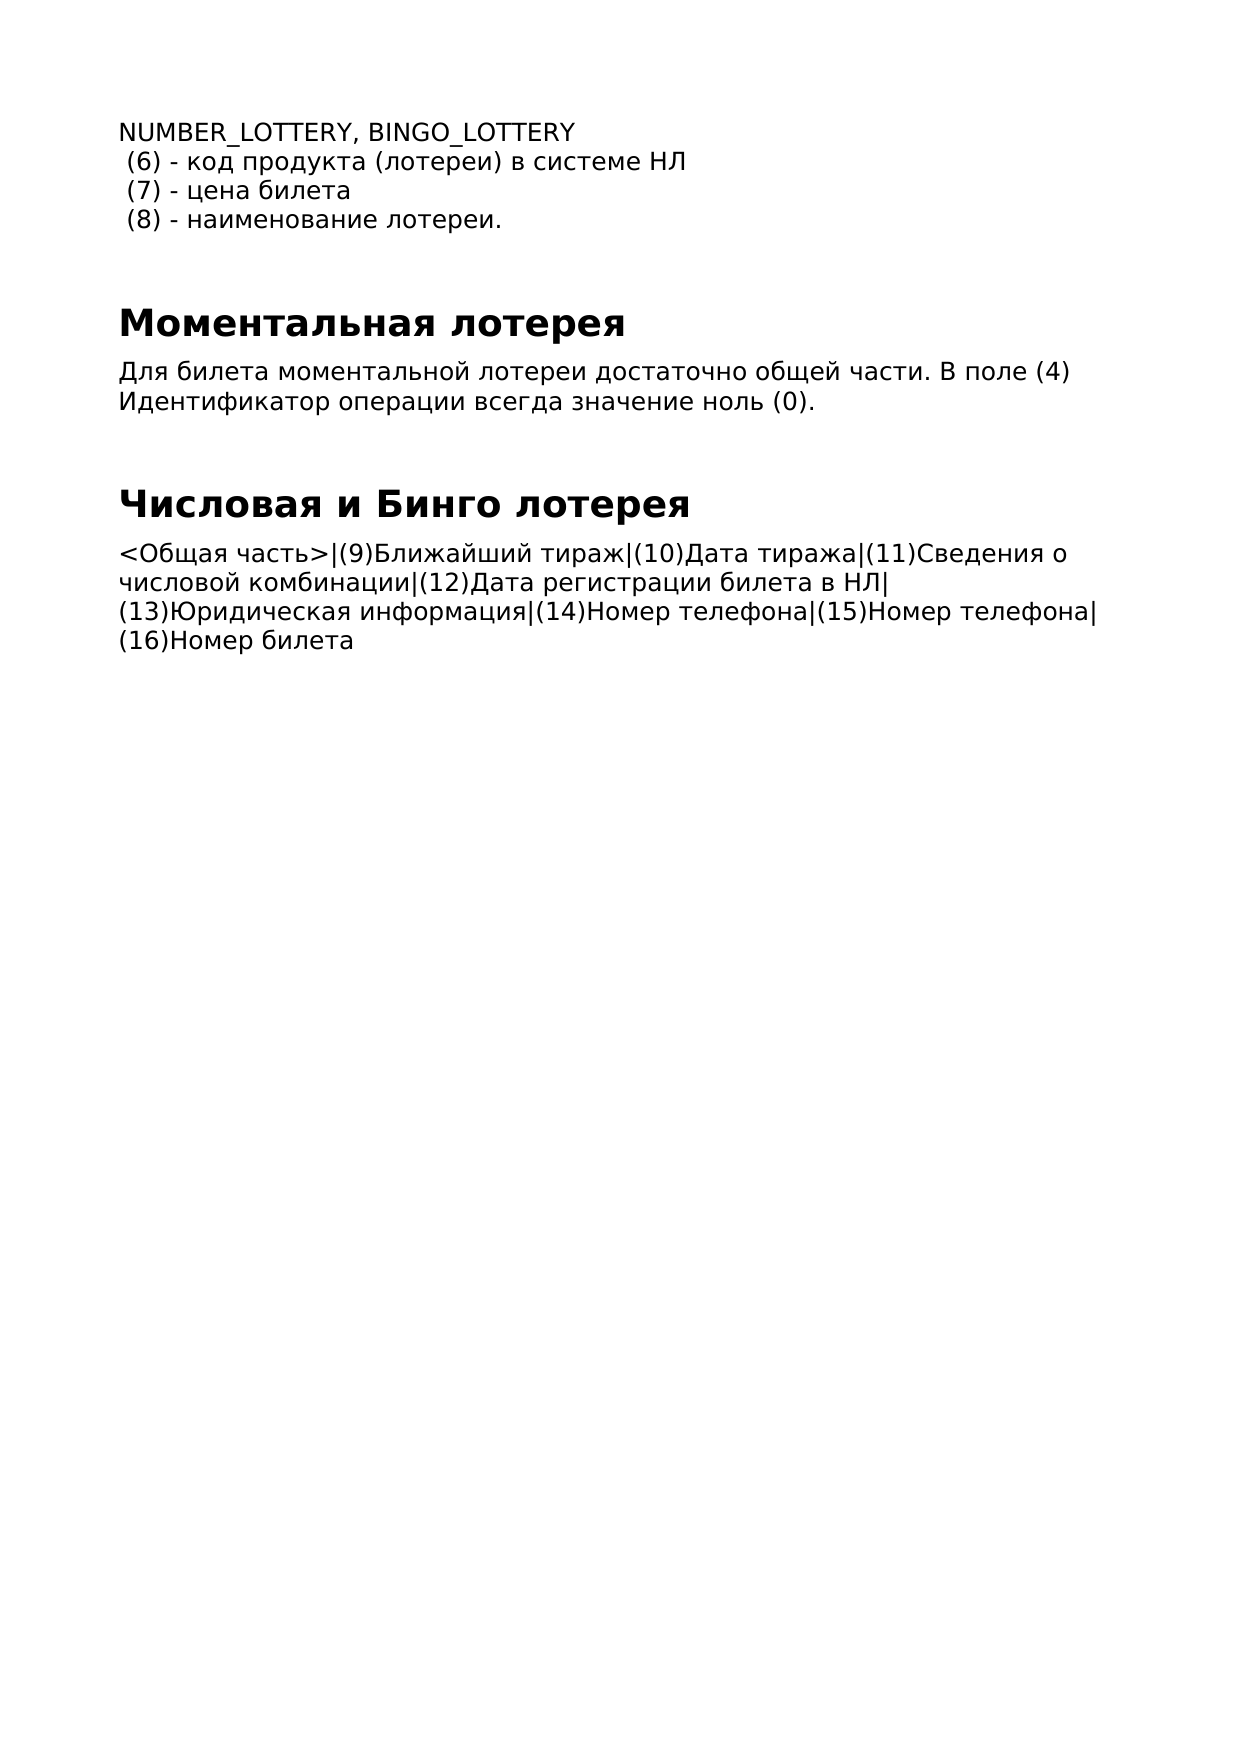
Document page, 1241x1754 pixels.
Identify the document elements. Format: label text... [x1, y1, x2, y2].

text Для билета моментальной лотереи достаточно общей части. В поле (4) Идентификатор операции всегда значение ноль (0). [118, 358, 1122, 445]
text <Общая часть>|(9)Ближайший тираж|(10)Дата тиража|(11)Сведения о числовой комбинации|(12)Дата регистрации билета в НЛ|(13)Юридическая информация|(14)Номер телефона|(15)Номер телефона|(16)Номер билета [118, 539, 1122, 655]
text NUMBER_LOTTERY, BINGO_LOTTERY (6) - код продукта (лотереи) в системе НЛ (7) - цена билета (8) - наименование лотереи. [118, 118, 1122, 264]
subtitle Моментальная лотерея [118, 301, 1122, 345]
subtitle Числовая и Бинго лотерея [118, 483, 1122, 526]
